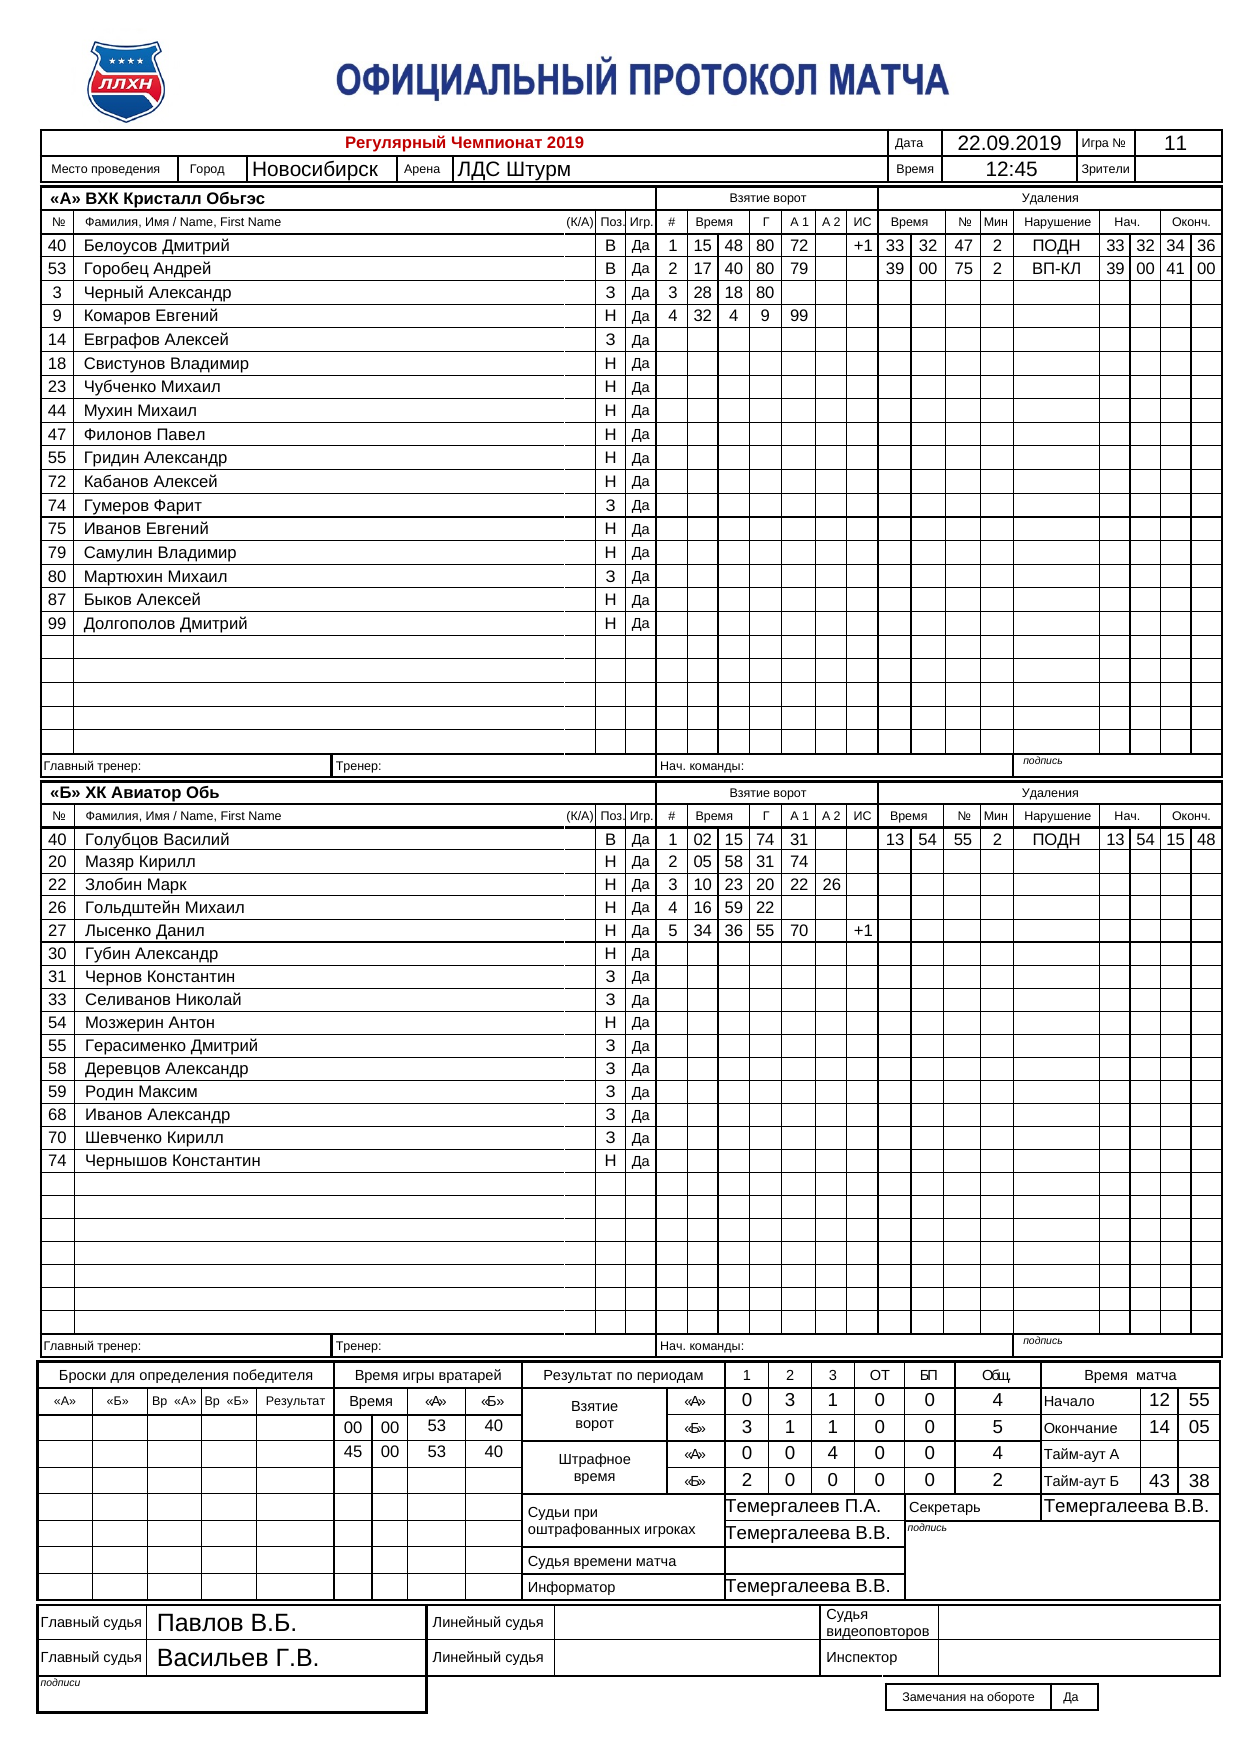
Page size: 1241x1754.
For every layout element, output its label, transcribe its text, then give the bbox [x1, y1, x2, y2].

table_cell [1131, 636, 1160, 658]
table_cell [1014, 1242, 1099, 1264]
table_cell [1161, 1127, 1190, 1149]
table_cell [939, 1606, 1219, 1639]
table_cell [719, 943, 749, 964]
table_cell [688, 399, 717, 422]
table_cell [202, 1468, 256, 1493]
table_cell [1131, 518, 1160, 540]
table_cell Тайм-аут А [1042, 1441, 1140, 1467]
table_cell [879, 518, 910, 540]
table_cell [1161, 943, 1190, 964]
table_cell [782, 989, 815, 1011]
table_cell 3 [657, 281, 687, 303]
table_cell [688, 707, 717, 729]
table_cell [1131, 1012, 1160, 1033]
table_cell 33 [879, 235, 910, 256]
table_cell [1014, 494, 1099, 516]
table_cell Судьи при оштрафованных игроках [523, 1495, 724, 1546]
table_cell [1131, 874, 1160, 895]
table_cell [657, 376, 687, 398]
table_cell [816, 1219, 846, 1241]
table_cell [879, 588, 910, 611]
table_cell [657, 1012, 687, 1033]
table_cell [1131, 896, 1160, 918]
table_cell [565, 518, 595, 540]
table_cell А 1 [782, 211, 815, 233]
table_cell [1131, 1104, 1160, 1126]
table_cell [816, 588, 846, 611]
table_cell 74 [42, 1150, 74, 1172]
table_cell Окончание [1042, 1415, 1140, 1440]
table_cell [879, 683, 910, 706]
table_cell Родин Максим [75, 1081, 564, 1103]
table_cell [981, 683, 1013, 706]
table_cell 1 [657, 235, 687, 256]
table_cell [1131, 1242, 1160, 1264]
table_cell [946, 281, 980, 303]
table_cell [1131, 730, 1160, 753]
table_cell А 1 [782, 805, 815, 826]
table_cell [1161, 423, 1190, 445]
table_cell [750, 1196, 781, 1218]
table_cell [816, 518, 846, 540]
table_cell [75, 1219, 564, 1241]
table_cell [1014, 989, 1099, 1011]
table_cell [1192, 399, 1221, 422]
table_cell [782, 1265, 815, 1287]
table_cell Да [626, 399, 655, 422]
table_cell 87 [42, 588, 73, 611]
table_cell [1100, 352, 1129, 374]
table_cell [1131, 612, 1160, 634]
table_cell [1161, 1173, 1190, 1195]
table_cell [879, 1311, 910, 1333]
table_cell [688, 1150, 717, 1172]
table_cell ВП-КЛ [1014, 257, 1099, 280]
table_cell [816, 1035, 846, 1057]
table_cell [981, 1311, 1013, 1333]
table_cell [75, 1173, 564, 1195]
table_cell [912, 1150, 943, 1172]
table_cell [816, 541, 846, 564]
table_cell [565, 850, 595, 872]
table_cell [39, 1441, 92, 1467]
table_cell [1100, 1288, 1129, 1310]
table_cell В [596, 235, 625, 256]
table_cell [1014, 683, 1099, 706]
table_cell [879, 1012, 910, 1033]
table_cell Да [626, 470, 655, 493]
table_cell 0 [855, 1415, 904, 1440]
table_cell [74, 659, 564, 682]
table_cell [750, 1081, 781, 1103]
table_cell [847, 494, 877, 516]
table_cell [688, 588, 717, 611]
table_cell [202, 1547, 256, 1573]
table_cell Н [596, 470, 625, 493]
table_cell [148, 1574, 201, 1599]
picture [5, 28, 1179, 129]
table_cell 47 [946, 235, 980, 256]
table_cell [596, 1242, 625, 1264]
table_cell 72 [42, 470, 73, 493]
table_header Дата [889, 131, 941, 155]
table_cell [946, 730, 980, 753]
table_cell 1 [812, 1389, 854, 1413]
table_cell [847, 1104, 877, 1126]
table_cell Долгополов Дмитрий [74, 612, 564, 634]
table_cell Да [626, 612, 655, 634]
table_cell [1192, 305, 1221, 327]
table_cell [1014, 1196, 1099, 1218]
table_cell 4 [719, 305, 749, 327]
table_cell [657, 1127, 687, 1149]
table_cell Н [596, 399, 625, 422]
table_cell 27 [42, 920, 74, 941]
table_cell [657, 612, 687, 634]
table_cell 53 [408, 1416, 465, 1440]
table_cell [1131, 494, 1160, 516]
table_header БП [905, 1363, 954, 1387]
table_cell Шевченко Кирилл [75, 1127, 564, 1149]
table_cell [816, 352, 846, 374]
table_cell [1161, 1242, 1190, 1264]
table_cell [981, 966, 1013, 987]
table_cell [816, 281, 846, 303]
table_cell [657, 1173, 687, 1195]
table_header 1 [726, 1363, 768, 1387]
table_cell [1100, 541, 1129, 564]
table_cell [847, 352, 877, 374]
table_cell [1100, 1058, 1129, 1079]
table_cell [750, 1058, 781, 1079]
table_cell Да [626, 1035, 655, 1057]
table_cell [148, 1521, 201, 1546]
table_cell [719, 612, 749, 634]
table_cell 1 [657, 829, 687, 849]
table_cell 28 [688, 281, 717, 303]
table_cell «Б » [466, 1389, 521, 1413]
table_cell [912, 518, 945, 540]
table_cell [1161, 989, 1190, 1011]
table_cell 70 [782, 920, 815, 941]
table_cell [847, 1012, 877, 1033]
table_cell [657, 1196, 687, 1218]
table_cell [565, 1035, 595, 1057]
table_cell [782, 943, 815, 964]
table_cell Н [596, 423, 625, 445]
table_cell [1100, 423, 1129, 445]
table_cell [1100, 1104, 1129, 1126]
table_cell [879, 1127, 910, 1149]
table_cell З [596, 328, 625, 351]
table_cell 1 [769, 1415, 811, 1440]
table_cell [912, 1196, 943, 1218]
table_cell Вр «Б» [202, 1389, 256, 1413]
table_cell [1192, 989, 1221, 1011]
table_cell 44 [42, 399, 73, 422]
table_cell [565, 636, 595, 658]
table_cell [688, 1265, 717, 1287]
table_cell [1014, 1081, 1099, 1103]
table_cell [555, 1606, 819, 1639]
table_cell 4 [956, 1389, 1040, 1413]
table_cell Н [596, 588, 625, 611]
table_cell 30 [42, 943, 74, 964]
table_cell [946, 612, 980, 634]
table_cell [1192, 1173, 1221, 1195]
table_cell [596, 1173, 625, 1195]
table_cell ЛДС Штурм [454, 157, 887, 181]
table_header Удаления [879, 783, 1221, 803]
table_cell [1131, 920, 1160, 941]
table_cell Н [596, 920, 625, 941]
table_cell [912, 659, 945, 682]
table_cell З [596, 966, 625, 987]
table_cell [719, 470, 749, 493]
table_cell [782, 707, 815, 729]
table_cell 40 [42, 235, 73, 256]
table_cell [75, 1242, 564, 1264]
table_cell [335, 1468, 371, 1493]
table_cell [657, 707, 687, 729]
table_cell Да [626, 305, 655, 327]
table_cell [719, 1311, 749, 1333]
table_cell 0 [905, 1415, 954, 1440]
table_cell [1131, 1081, 1160, 1103]
table_cell З [596, 494, 625, 516]
table_cell [816, 636, 846, 658]
table_cell Арена [398, 157, 452, 181]
table_cell [626, 730, 655, 753]
table_cell [782, 352, 815, 374]
table_cell [847, 612, 877, 634]
table_cell 4 [956, 1442, 1040, 1467]
table_cell [879, 1219, 910, 1241]
table_cell Н [596, 352, 625, 374]
table_cell [688, 518, 717, 540]
table_cell [1014, 470, 1099, 493]
table_cell [719, 730, 749, 753]
table_cell [847, 518, 877, 540]
table_cell Да [626, 874, 655, 895]
table_cell Мин [981, 211, 1013, 233]
table_cell [1131, 659, 1160, 682]
table_cell 31 [782, 829, 815, 849]
table_cell [719, 376, 749, 398]
table_cell [657, 966, 687, 987]
table_cell Секретарь [906, 1495, 1040, 1520]
table_cell [565, 1288, 595, 1310]
table_cell 43 [1141, 1468, 1177, 1493]
table_cell [565, 399, 595, 422]
table_cell 26 [42, 896, 74, 918]
table_cell Гумеров Фарит [74, 494, 564, 516]
table_cell Да [626, 920, 655, 941]
table_cell [1192, 1242, 1221, 1264]
table_cell [93, 1494, 147, 1520]
table_cell [1100, 1219, 1129, 1241]
table_cell Гольдштейн Михаил [75, 896, 564, 918]
table_cell [946, 446, 980, 469]
table_cell [1161, 376, 1190, 398]
table_cell [1100, 588, 1129, 611]
table_cell 70 [42, 1127, 74, 1149]
table_cell [565, 683, 595, 706]
table_cell [1099, 1682, 1220, 1711]
table_cell В [596, 257, 625, 280]
table_cell 74 [782, 850, 815, 872]
table_cell Да [626, 352, 655, 374]
table_cell [816, 1058, 846, 1079]
table_cell 53 [408, 1441, 465, 1467]
table_cell [596, 1311, 625, 1333]
table_cell 36 [1192, 235, 1221, 256]
table_cell [879, 1104, 910, 1126]
table_cell Результат [257, 1389, 333, 1413]
table_cell 5 [657, 920, 687, 941]
table_cell Гридин Александр [74, 446, 564, 469]
table_cell [1014, 423, 1099, 445]
table_cell [257, 1441, 333, 1467]
table_cell [657, 683, 687, 706]
table_cell [202, 1441, 256, 1467]
table_cell [565, 541, 595, 564]
table_cell 36 [719, 920, 749, 941]
table_cell З [596, 1058, 625, 1079]
table_cell [1014, 1150, 1099, 1172]
table_cell [847, 683, 877, 706]
table_cell [879, 1058, 910, 1079]
table_cell [750, 518, 781, 540]
table_cell Время [688, 211, 749, 233]
table_cell «Б» [93, 1389, 147, 1413]
table_cell [148, 1494, 201, 1520]
table_cell Н [596, 850, 625, 872]
table_cell [847, 305, 877, 327]
table_cell Да [626, 565, 655, 587]
table_cell [1014, 874, 1099, 895]
table_cell [42, 1196, 74, 1218]
table_cell [74, 636, 564, 658]
table_cell [657, 989, 687, 1011]
table_cell [93, 1416, 147, 1440]
table_cell [847, 1265, 877, 1287]
table_cell [816, 1012, 846, 1033]
table_cell [1161, 281, 1190, 303]
table_cell 0 [812, 1468, 854, 1493]
table_cell [1161, 1150, 1190, 1172]
table_cell [981, 281, 1013, 303]
table_cell [555, 1640, 819, 1675]
table_cell [1014, 1127, 1099, 1149]
table_cell [1014, 896, 1099, 918]
table_cell [946, 588, 980, 611]
table_cell 23 [42, 376, 73, 398]
table_cell Темергалеева В.В. [726, 1575, 904, 1599]
table_cell [1014, 281, 1099, 303]
table_cell [719, 518, 749, 540]
table_cell [335, 1547, 371, 1573]
table_cell [1014, 305, 1099, 327]
table_cell [657, 1311, 687, 1333]
table_cell [565, 1104, 595, 1126]
table_cell [1192, 352, 1221, 374]
table_cell [565, 989, 595, 1011]
table_cell [1161, 352, 1190, 374]
table_cell [816, 1127, 846, 1149]
table_cell [565, 1219, 595, 1241]
table_cell Н [596, 896, 625, 918]
table_cell З [596, 1104, 625, 1126]
table_cell «А» [668, 1442, 724, 1467]
table_cell [1131, 446, 1160, 469]
table_cell 99 [42, 612, 73, 634]
table_cell 26 [816, 874, 846, 895]
table_cell [981, 874, 1013, 895]
table_cell [1100, 612, 1129, 634]
table_cell 3 [42, 281, 73, 303]
table_cell [1100, 1127, 1129, 1149]
table_cell 0 [726, 1442, 768, 1467]
table_cell [657, 352, 687, 374]
table_cell [1131, 1058, 1160, 1079]
table_cell Тайм-аут Б [1042, 1468, 1140, 1493]
table_cell [816, 1196, 846, 1218]
table_cell Нарушение [1014, 805, 1099, 826]
table_cell [42, 683, 73, 706]
table_cell [912, 1081, 943, 1103]
table_cell [816, 1081, 846, 1103]
table_cell [657, 494, 687, 516]
table_cell [657, 659, 687, 682]
table_cell [750, 1265, 781, 1287]
table_cell [782, 281, 815, 303]
table_cell [879, 943, 910, 964]
table_cell [1014, 966, 1099, 987]
table_cell [719, 399, 749, 422]
table_cell [981, 328, 1013, 351]
table_cell [1014, 399, 1099, 422]
table_cell [750, 1127, 781, 1149]
table_cell [1100, 305, 1129, 327]
table_cell [981, 518, 1013, 540]
table_cell [879, 541, 910, 564]
table_cell [1100, 399, 1129, 422]
table_header Броски для определения победителя [39, 1363, 333, 1387]
table_cell 54 [42, 1012, 74, 1033]
table_cell [1161, 966, 1190, 987]
table_cell [596, 636, 625, 658]
table_cell [750, 1035, 781, 1057]
table_cell [847, 966, 877, 987]
table_cell Тренер: [333, 755, 655, 776]
table_cell [626, 707, 655, 729]
table_cell [750, 494, 781, 516]
table_cell [912, 1219, 943, 1241]
table_cell 9 [42, 305, 73, 327]
table_cell Павлов В.Б. [147, 1606, 425, 1639]
table_cell Филонов Павел [74, 423, 564, 445]
table_cell [816, 707, 846, 729]
table_cell Взятие ворот [523, 1389, 666, 1440]
table_cell 2 [657, 257, 687, 280]
table_cell 05 [688, 850, 717, 872]
table_header «Б» ХК Авиатор Обь [42, 783, 655, 803]
table_cell Фамилия, Имя / Name, First Name [75, 805, 565, 826]
table_cell Да [626, 943, 655, 964]
table_cell Да [626, 494, 655, 516]
table_cell [657, 1288, 687, 1310]
table_cell [750, 470, 781, 493]
table_cell [1100, 1012, 1129, 1033]
table_cell 79 [42, 541, 73, 564]
table_cell Мин [981, 805, 1013, 826]
table_cell [93, 1441, 147, 1467]
table_cell [782, 565, 815, 587]
table_cell [847, 1311, 877, 1333]
table_cell [1014, 612, 1099, 634]
table_cell [981, 1058, 1013, 1079]
table_cell [688, 423, 717, 445]
table_cell [912, 943, 943, 964]
table_header Игра № [1078, 131, 1134, 155]
table_cell [782, 1058, 815, 1079]
table_cell [1161, 588, 1190, 611]
table_cell [565, 896, 595, 918]
table_cell [1014, 541, 1099, 564]
table_cell [847, 1196, 877, 1218]
table_cell [688, 1219, 717, 1241]
table_cell [1014, 1219, 1099, 1241]
table_cell [257, 1416, 333, 1440]
table_cell [1192, 1104, 1221, 1126]
table_cell [750, 352, 781, 374]
table_cell [750, 588, 781, 611]
table_cell [202, 1494, 256, 1520]
table_cell 59 [42, 1081, 74, 1103]
table_cell [782, 896, 815, 918]
table_cell «А» [39, 1389, 92, 1413]
table_cell [847, 874, 877, 895]
table_cell [816, 730, 846, 753]
table_cell [946, 683, 980, 706]
table_cell [1100, 1081, 1129, 1103]
table_cell Н [596, 446, 625, 469]
table_cell [1192, 446, 1221, 469]
table_cell [565, 1311, 595, 1333]
table_cell [782, 470, 815, 493]
table_cell [879, 612, 910, 634]
table_cell [657, 1265, 687, 1287]
table_cell [782, 1311, 815, 1333]
table_cell 75 [946, 257, 980, 280]
table_cell [1192, 1265, 1221, 1287]
table_cell [981, 1150, 1013, 1172]
table_cell [912, 1104, 943, 1126]
table_cell [596, 1219, 625, 1241]
table_cell [847, 588, 877, 611]
table_cell «Б» [668, 1468, 724, 1493]
table_cell [1131, 1311, 1160, 1333]
table_cell [816, 966, 846, 987]
table_cell [565, 1265, 595, 1287]
table_cell (К/А) [565, 805, 595, 826]
table_header 11 [1136, 131, 1221, 155]
table_cell [782, 1196, 815, 1218]
table_cell [782, 328, 815, 351]
table_cell подпись [1014, 755, 1221, 776]
table_cell 80 [42, 565, 73, 587]
table_cell 3 [657, 874, 687, 895]
table_cell [42, 1219, 74, 1241]
table_cell [565, 1150, 595, 1172]
table_cell [688, 1288, 717, 1310]
table_cell [816, 920, 846, 941]
table_cell А 2 [816, 211, 846, 233]
table_cell 40 [719, 257, 749, 280]
table_cell [657, 1242, 687, 1264]
table_cell [565, 659, 595, 682]
table_cell [1014, 850, 1099, 872]
table_cell [565, 874, 595, 895]
table_cell [1100, 1196, 1129, 1218]
table_cell [1161, 683, 1190, 706]
table_cell Линейный судья [428, 1640, 554, 1675]
table_cell [912, 874, 943, 895]
table_cell [148, 1416, 201, 1440]
table_cell Да [626, 235, 655, 256]
table_cell [879, 966, 910, 987]
table_cell [657, 1081, 687, 1103]
table_cell [750, 541, 781, 564]
table_cell 1 [812, 1415, 854, 1440]
table_cell [688, 1311, 717, 1333]
table_header Замечания на обороте [887, 1685, 1050, 1709]
table_cell [596, 730, 625, 753]
table_cell Н [596, 1012, 625, 1033]
table_cell [782, 612, 815, 634]
table_cell Комаров Евгений [74, 305, 564, 327]
table_cell 9 [750, 305, 781, 327]
table_cell [42, 1242, 74, 1264]
table_cell [1100, 376, 1129, 398]
table_cell [1100, 1173, 1129, 1195]
table_cell Нач. [1100, 211, 1160, 233]
table_cell [946, 636, 980, 658]
table_cell 22 [750, 896, 781, 918]
table_cell [750, 1219, 781, 1241]
table_cell [782, 1150, 815, 1172]
table_cell [565, 1127, 595, 1149]
table_cell Н [596, 874, 625, 895]
table_cell 2 [981, 257, 1013, 280]
table_cell [1161, 1081, 1190, 1103]
table_cell [847, 943, 877, 964]
table_cell Поз. [596, 211, 625, 233]
table_cell [42, 1173, 74, 1195]
table_cell [847, 636, 877, 658]
table_cell [879, 896, 910, 918]
table_cell [946, 659, 980, 682]
table_header 2 [769, 1363, 811, 1387]
table_cell [750, 612, 781, 634]
table_cell [981, 399, 1013, 422]
table_cell [912, 989, 943, 1011]
table_cell Да [626, 1081, 655, 1103]
table_cell [626, 1219, 655, 1241]
table_cell [1192, 683, 1221, 706]
table_cell [1100, 328, 1129, 351]
table_cell Н [596, 612, 625, 634]
table_cell [688, 541, 717, 564]
table_cell [782, 1035, 815, 1057]
table_cell Игр. [626, 211, 655, 233]
table_cell [816, 423, 846, 445]
table_cell [1100, 683, 1129, 706]
table_cell [688, 1196, 717, 1218]
table_cell 40 [42, 829, 74, 849]
table_header Регулярный Чемпионат 2019 [42, 131, 887, 155]
table_cell [719, 1265, 749, 1287]
table_cell [1014, 588, 1099, 611]
table_cell [408, 1574, 465, 1599]
table_cell [879, 1173, 910, 1195]
table_cell [1161, 896, 1190, 918]
table_cell [981, 989, 1013, 1011]
table_cell 23 [719, 874, 749, 895]
table_cell [944, 1196, 980, 1218]
table_cell [1161, 1104, 1190, 1126]
table_cell Мартюхин Михаил [74, 565, 564, 587]
table_cell Нач. команды: [657, 1335, 1012, 1356]
table_cell [1100, 707, 1129, 729]
table_cell [981, 1173, 1013, 1195]
table_cell Фамилия, Имя / Name, First Name [74, 211, 565, 233]
table_cell [1161, 446, 1190, 469]
table_cell [1100, 281, 1129, 303]
table_cell [1161, 874, 1190, 895]
table_cell 48 [719, 235, 749, 256]
table_cell Да [626, 1012, 655, 1033]
table_cell [565, 1173, 595, 1195]
table_cell [816, 683, 846, 706]
table_cell Да [626, 423, 655, 445]
table_cell [719, 1012, 749, 1033]
table_cell [946, 565, 980, 587]
table_cell [1192, 1081, 1221, 1103]
table_cell «А» [408, 1389, 465, 1413]
table_cell [847, 896, 877, 918]
table_cell [257, 1521, 333, 1546]
table_cell [93, 1547, 147, 1573]
table_cell [202, 1416, 256, 1440]
table_cell [912, 850, 943, 872]
table_cell [719, 1196, 749, 1218]
table_cell Инспектор [821, 1640, 938, 1675]
table_cell Кабанов Алексей [74, 470, 564, 493]
table_cell [981, 850, 1013, 872]
table_cell 80 [750, 235, 781, 256]
table_cell Время [879, 805, 943, 826]
table_cell 4 [657, 305, 687, 327]
table_cell [879, 730, 910, 753]
table_cell Иванов Евгений [74, 518, 564, 540]
table_cell [816, 470, 846, 493]
table_cell 41 [1161, 257, 1190, 280]
table_cell (К/А) [565, 211, 595, 233]
table_cell 12:45 [943, 157, 1076, 181]
table_cell [750, 943, 781, 964]
table_cell [750, 707, 781, 729]
table_cell Новосибирск [248, 157, 396, 181]
table_cell [782, 588, 815, 611]
table_cell [981, 1219, 1013, 1241]
table_cell [1131, 1265, 1160, 1287]
table_cell [981, 920, 1013, 941]
table_cell [1100, 989, 1129, 1011]
table_cell 58 [42, 1058, 74, 1079]
table_cell [565, 494, 595, 516]
table_cell 53 [42, 257, 73, 280]
table_cell [981, 1081, 1013, 1103]
table_cell [626, 1196, 655, 1218]
table_cell [1131, 399, 1160, 422]
table_cell Время [879, 211, 945, 233]
table_cell [335, 1574, 371, 1599]
table_cell [39, 1521, 92, 1546]
table_cell Губин Александр [75, 943, 564, 964]
table_cell [912, 966, 943, 987]
table_cell [1192, 850, 1221, 872]
table_header Взятие ворот [657, 783, 877, 803]
table_cell [847, 470, 877, 493]
table_cell [719, 659, 749, 682]
table_cell [816, 829, 846, 849]
table_cell [657, 1035, 687, 1057]
table_cell [750, 730, 781, 753]
table_cell 72 [782, 235, 815, 256]
table_cell [1131, 423, 1160, 445]
table_cell [750, 328, 781, 351]
table_cell [944, 1081, 980, 1103]
table_cell [847, 565, 877, 587]
table_cell [1100, 1265, 1129, 1287]
table_cell 2 [657, 850, 687, 872]
table_cell [565, 257, 595, 280]
table_cell [1192, 636, 1221, 658]
table_cell [1192, 943, 1221, 964]
table_cell № [944, 805, 980, 826]
table_cell [816, 305, 846, 327]
table_cell Город [179, 157, 246, 181]
table_cell [847, 1288, 877, 1310]
table_cell [1100, 874, 1129, 895]
table_cell [912, 1173, 943, 1195]
table_cell [688, 966, 717, 987]
table_cell [565, 966, 595, 987]
table_cell № [946, 211, 980, 233]
table_cell [1161, 1012, 1190, 1033]
table_cell [879, 281, 910, 303]
table_cell Темергалеева В.В. [1042, 1495, 1219, 1520]
table_cell 38 [1179, 1468, 1219, 1493]
table_cell [981, 588, 1013, 611]
table_cell [257, 1494, 333, 1520]
table_cell Да [626, 518, 655, 540]
table_cell [750, 636, 781, 658]
table_cell 40 [466, 1441, 521, 1467]
table_cell 00 [1131, 257, 1160, 280]
table_cell [1192, 565, 1221, 587]
table_cell [1161, 850, 1190, 872]
table_cell ИС [847, 211, 877, 233]
table_cell З [596, 1127, 625, 1149]
table_cell Оконч. [1161, 211, 1221, 233]
table_header Удаления [879, 188, 1221, 209]
table_cell [1014, 376, 1099, 398]
table_cell [719, 1219, 749, 1241]
table_cell [750, 1242, 781, 1264]
table_cell [944, 1265, 980, 1287]
table_cell «Б» [668, 1415, 724, 1440]
table_cell Главный судья [39, 1640, 146, 1675]
table_cell [1014, 565, 1099, 587]
table_cell [946, 305, 980, 327]
table_cell [912, 281, 945, 303]
table_cell [719, 1288, 749, 1310]
table_cell Селиванов Николай [75, 989, 564, 1011]
table_cell [1192, 588, 1221, 611]
table_cell [981, 1265, 1013, 1287]
table_cell Судья времени матча [523, 1548, 724, 1573]
table_cell [1192, 1311, 1221, 1333]
table_cell [944, 989, 980, 1011]
table_cell [335, 1521, 371, 1546]
table_cell [1131, 470, 1160, 493]
table_cell Судья видеоповторов [821, 1606, 938, 1639]
table_cell [719, 1058, 749, 1079]
table_cell [912, 1242, 943, 1264]
table_cell [847, 1219, 877, 1241]
table_cell [946, 470, 980, 493]
table_cell [565, 1058, 595, 1079]
table_cell 02 [688, 829, 717, 849]
table_cell 34 [688, 920, 717, 941]
table_cell [1014, 1104, 1099, 1126]
table_cell [688, 1012, 717, 1033]
table_cell [373, 1468, 407, 1493]
table_cell З [596, 989, 625, 1011]
table_cell Да [626, 1058, 655, 1079]
table_cell 3 [726, 1415, 768, 1440]
table_cell 13 [879, 829, 910, 849]
table_cell Чернышов Константин [75, 1150, 564, 1172]
table_cell [75, 1265, 564, 1287]
table_cell [946, 328, 980, 351]
table_cell 39 [1100, 257, 1129, 280]
table_cell Да [626, 989, 655, 1011]
table_cell [912, 470, 945, 493]
table_cell [1100, 565, 1129, 587]
table_cell [42, 659, 73, 682]
table_cell [688, 328, 717, 351]
table_cell [1014, 1265, 1099, 1287]
table_cell [688, 1058, 717, 1079]
table_cell [912, 683, 945, 706]
table_cell 0 [855, 1442, 904, 1467]
table_cell [719, 1150, 749, 1172]
table_cell [750, 1311, 781, 1333]
table_cell [688, 989, 717, 1011]
table_cell 47 [42, 423, 73, 445]
table_cell 00 [1192, 257, 1221, 280]
table_cell [565, 1012, 595, 1033]
table_cell Н [596, 1150, 625, 1172]
table_cell подпись [906, 1522, 1219, 1599]
table_cell [750, 1012, 781, 1033]
table_cell [816, 257, 846, 280]
table_cell Свистунов Владимир [74, 352, 564, 374]
table_cell [816, 896, 846, 918]
table_cell [657, 1219, 687, 1241]
table_cell [1014, 352, 1099, 374]
table_cell [879, 920, 910, 941]
table_cell [1161, 399, 1190, 422]
table_cell [981, 707, 1013, 729]
table_cell [782, 966, 815, 987]
table_cell Евграфов Алексей [74, 328, 564, 351]
table_cell [1192, 730, 1221, 753]
table_cell [1014, 943, 1099, 964]
table_cell [847, 399, 877, 422]
table_cell [879, 1242, 910, 1264]
table_cell [1131, 1219, 1160, 1241]
table_cell [944, 874, 980, 895]
table_cell [879, 399, 910, 422]
table_cell [1161, 1219, 1190, 1241]
table_header Время матча [1042, 1363, 1219, 1387]
table_cell [202, 1574, 256, 1599]
table_cell [946, 352, 980, 374]
table_cell 15 [1161, 829, 1190, 849]
table_cell [1131, 850, 1160, 872]
table_cell [879, 328, 910, 351]
table_cell ИС [847, 805, 877, 826]
table_cell [1131, 328, 1160, 351]
table_cell 10 [688, 874, 717, 895]
table_cell +1 [847, 920, 877, 941]
table_header Да [1052, 1685, 1097, 1709]
table_cell [1192, 376, 1221, 398]
table_cell Главный тренер: [42, 1335, 330, 1356]
table_cell [944, 1219, 980, 1241]
table_cell [912, 352, 945, 374]
table_cell [1131, 1196, 1160, 1218]
table_cell 0 [905, 1442, 954, 1467]
table_cell [944, 1242, 980, 1264]
table_cell [1100, 494, 1129, 516]
table_cell [565, 423, 595, 445]
table_cell [981, 1012, 1013, 1033]
table_cell [912, 399, 945, 422]
table_cell [466, 1574, 521, 1599]
table_cell [946, 423, 980, 445]
table_cell [912, 896, 943, 918]
table_cell Деревцов Александр [75, 1058, 564, 1079]
table_cell 15 [719, 829, 749, 849]
table_cell [565, 446, 595, 469]
table_cell 00 [335, 1416, 371, 1440]
table_cell Темергалеев П.А. [726, 1495, 904, 1520]
table_cell [657, 565, 687, 587]
table_cell [879, 636, 910, 658]
table_cell [466, 1547, 521, 1573]
table_cell [816, 850, 846, 872]
table_cell [1161, 920, 1190, 941]
table_cell [1192, 1012, 1221, 1033]
table_cell [596, 1265, 625, 1287]
table_cell Да [626, 1150, 655, 1172]
table_cell 39 [879, 257, 910, 280]
table_cell [912, 1127, 943, 1149]
table_cell [688, 1035, 717, 1057]
table_cell 79 [782, 257, 815, 280]
table_cell [816, 1265, 846, 1287]
table_cell [879, 565, 910, 587]
table_cell 33 [1100, 235, 1129, 256]
table_cell 68 [42, 1104, 74, 1126]
table_cell [912, 376, 945, 398]
table_cell [847, 1081, 877, 1103]
table_cell [1131, 1035, 1160, 1057]
table_cell [1014, 1173, 1099, 1195]
table_cell 2 [981, 829, 1013, 849]
table_header «А» ВХК Кристалл Обьгэс [42, 188, 655, 209]
table_cell [688, 376, 717, 398]
table_cell [912, 636, 945, 658]
table_cell [1100, 896, 1129, 918]
table_cell [1014, 1058, 1099, 1079]
table_cell [847, 730, 877, 753]
table_cell Да [626, 850, 655, 872]
table_cell [408, 1547, 465, 1573]
table_cell [1100, 636, 1129, 658]
table_cell [879, 707, 910, 729]
table_cell [816, 376, 846, 398]
table_cell [1192, 874, 1221, 895]
table_cell 00 [373, 1416, 407, 1440]
table_cell 75 [42, 518, 73, 540]
table_cell [912, 1035, 943, 1057]
table_cell [565, 829, 595, 849]
table_cell [565, 1196, 595, 1218]
table_cell [1192, 541, 1221, 564]
table_cell [1136, 157, 1221, 181]
table_cell [1179, 1441, 1219, 1467]
table_cell Голубцов Василий [75, 829, 564, 849]
table_cell [879, 659, 910, 682]
table_cell [74, 707, 564, 729]
table_cell Вр «А» [148, 1389, 201, 1413]
table_cell З [596, 281, 625, 303]
table_cell 59 [719, 896, 749, 918]
table_cell [750, 423, 781, 445]
table_cell [1014, 518, 1099, 540]
table_cell [1100, 1311, 1129, 1333]
table_cell [42, 636, 73, 658]
table_cell [1192, 1196, 1221, 1218]
table_cell [981, 896, 1013, 918]
table_cell [719, 1242, 749, 1264]
table_cell [816, 235, 846, 256]
table_cell [1131, 1173, 1160, 1195]
table_cell 14 [1141, 1415, 1177, 1440]
table_cell [1014, 328, 1099, 351]
table_cell [750, 446, 781, 469]
table_cell [782, 636, 815, 658]
table_cell [93, 1521, 147, 1546]
table_cell 80 [750, 257, 781, 280]
table_cell [782, 446, 815, 469]
table_cell [847, 850, 877, 872]
table_cell [719, 1035, 749, 1057]
table_cell [782, 1012, 815, 1033]
table_cell Да [626, 541, 655, 564]
table_cell [912, 565, 945, 587]
table_cell Главный тренер: [42, 755, 330, 776]
table_cell [1161, 707, 1190, 729]
table_cell [39, 1494, 92, 1520]
table_cell [782, 1219, 815, 1241]
table_cell [816, 565, 846, 587]
table_cell [912, 494, 945, 516]
table_cell 17 [688, 257, 717, 280]
table_cell [912, 707, 945, 729]
table_cell [688, 1173, 717, 1195]
table_cell [42, 707, 73, 729]
table_cell [466, 1521, 521, 1546]
table_cell [1131, 588, 1160, 611]
table_cell 22 [782, 874, 815, 895]
table_cell [1100, 1242, 1129, 1264]
table_cell [981, 1196, 1013, 1218]
table_cell [946, 541, 980, 564]
table_cell [1161, 518, 1190, 540]
table_cell [1161, 494, 1190, 516]
table_cell [847, 541, 877, 564]
table_cell [946, 518, 980, 540]
table_cell [565, 730, 595, 753]
table_cell Да [626, 1104, 655, 1126]
table_cell [1131, 1288, 1160, 1310]
table_cell 40 [466, 1416, 521, 1440]
table_cell [1192, 328, 1221, 351]
table_cell [750, 1150, 781, 1172]
table_cell 31 [42, 966, 74, 987]
table_cell [373, 1547, 407, 1573]
table_cell Штрафное время [523, 1442, 666, 1493]
table_cell [626, 1265, 655, 1287]
table_cell [912, 588, 945, 611]
table_cell 2 [726, 1468, 768, 1493]
table_cell 0 [769, 1468, 811, 1493]
table_header Результат по периодам [523, 1363, 724, 1387]
table_cell [847, 281, 877, 303]
table_cell [1192, 612, 1221, 634]
table_cell [719, 565, 749, 587]
table_cell [816, 328, 846, 351]
table_cell [688, 565, 717, 587]
table_cell [688, 352, 717, 374]
table_cell [1131, 989, 1160, 1011]
table_cell [1131, 541, 1160, 564]
table_cell [1192, 494, 1221, 516]
table_cell [657, 730, 687, 753]
table_cell [879, 1150, 910, 1172]
table_cell [1161, 1196, 1190, 1218]
table_cell [816, 659, 846, 682]
table_cell [782, 1173, 815, 1195]
table_cell [1161, 1035, 1190, 1057]
table_cell Черный Александр [74, 281, 564, 303]
table_cell [688, 446, 717, 469]
table_cell [816, 943, 846, 964]
table_cell [912, 730, 945, 753]
table_cell [1014, 636, 1099, 658]
table_cell [626, 636, 655, 658]
table_cell [1131, 966, 1160, 987]
table_cell [565, 235, 595, 256]
table_cell [847, 423, 877, 445]
table_cell [565, 565, 595, 587]
table_cell 74 [42, 494, 73, 516]
table_cell [257, 1547, 333, 1573]
table_cell [719, 1127, 749, 1149]
table_cell [1100, 850, 1129, 872]
table_cell [42, 1311, 74, 1333]
table_cell Время [688, 805, 749, 826]
table_cell [596, 1196, 625, 1218]
table_cell [1014, 730, 1099, 753]
table_cell [1014, 659, 1099, 682]
table_cell [981, 612, 1013, 634]
table_cell 14 [42, 328, 73, 351]
table_cell [782, 730, 815, 753]
table_cell [847, 376, 877, 398]
table_cell [1131, 305, 1160, 327]
table_cell «А» [668, 1389, 724, 1413]
table_cell [657, 518, 687, 540]
table_cell [688, 636, 717, 658]
table_cell 18 [719, 281, 749, 303]
table_cell 45 [335, 1441, 371, 1467]
table_cell Начало [1042, 1389, 1140, 1413]
table_cell [1161, 1311, 1190, 1333]
table_cell Да [626, 896, 655, 918]
table_cell [879, 446, 910, 469]
table_cell Мазяр Кирилл [75, 850, 564, 872]
table_cell [1131, 683, 1160, 706]
table_cell 31 [750, 850, 781, 872]
table_cell [75, 1288, 564, 1310]
table_cell ПОДН [1014, 829, 1099, 849]
table_cell [1014, 1035, 1099, 1057]
table_cell № [42, 211, 73, 233]
table_cell [847, 707, 877, 729]
table_cell [373, 1494, 407, 1520]
table_cell [816, 612, 846, 634]
table_cell [719, 1104, 749, 1126]
table_cell 80 [750, 281, 781, 303]
table_cell [981, 730, 1013, 753]
table_cell [946, 399, 980, 422]
table_cell [847, 328, 877, 351]
table_cell Главный судья [39, 1606, 146, 1639]
table_cell [1141, 1441, 1177, 1467]
table_cell [657, 541, 687, 564]
table_cell [1100, 659, 1129, 682]
table_cell [782, 494, 815, 516]
table_cell 16 [688, 896, 717, 918]
table_cell [912, 446, 945, 469]
table_cell 4 [812, 1442, 854, 1467]
table_cell [981, 1242, 1013, 1264]
table_cell 32 [688, 305, 717, 327]
table_cell [565, 920, 595, 941]
table_cell [1161, 1265, 1190, 1287]
table_cell 3 [769, 1389, 811, 1413]
table_cell [944, 1150, 980, 1172]
table_cell [657, 588, 687, 611]
table_cell [1100, 446, 1129, 469]
table_cell [657, 328, 687, 351]
table_cell [688, 1127, 717, 1149]
table_cell [719, 989, 749, 1011]
table_cell [626, 1173, 655, 1195]
table_cell [946, 376, 980, 398]
table_cell [688, 659, 717, 682]
table_cell [719, 423, 749, 445]
table_cell [879, 1265, 910, 1287]
table_cell Нарушение [1014, 211, 1099, 233]
table_cell [657, 1150, 687, 1172]
table_cell [565, 612, 595, 634]
table_cell [944, 1311, 980, 1333]
table_cell [1131, 565, 1160, 587]
table_cell [944, 1127, 980, 1149]
table_cell [847, 989, 877, 1011]
table_cell Информатор [523, 1575, 724, 1599]
table_cell Время [335, 1389, 407, 1413]
table_cell [1014, 707, 1099, 729]
table_cell Игр. [626, 805, 655, 826]
table_cell [373, 1521, 407, 1546]
table_cell 54 [1131, 829, 1160, 849]
table_cell [74, 683, 564, 706]
table_cell [719, 966, 749, 987]
table_cell [719, 494, 749, 516]
table_cell [93, 1468, 147, 1493]
table_cell Время [889, 157, 941, 181]
table_cell [944, 1173, 980, 1195]
table_cell [981, 541, 1013, 564]
table_cell [847, 1127, 877, 1149]
table_cell [1131, 1150, 1160, 1172]
table_cell Белоусов Дмитрий [74, 235, 564, 256]
table_cell [688, 1242, 717, 1264]
table_cell Самулин Владимир [74, 541, 564, 564]
table_cell [148, 1547, 201, 1573]
table_header ОТ [855, 1363, 904, 1387]
table_cell [816, 1242, 846, 1264]
table_cell [1014, 446, 1099, 469]
table_cell [657, 446, 687, 469]
table_cell [1014, 920, 1099, 941]
table_cell [944, 1288, 980, 1310]
table_cell Лысенко Данил [75, 920, 564, 941]
table_cell [944, 1012, 980, 1033]
table_cell [1161, 1058, 1190, 1079]
table_cell [626, 659, 655, 682]
table_cell [750, 989, 781, 1011]
table_cell [847, 257, 877, 280]
table_cell [816, 1288, 846, 1310]
table_cell [466, 1468, 521, 1493]
table_cell [1192, 966, 1221, 987]
table_cell [657, 1104, 687, 1126]
table_cell 4 [657, 896, 687, 918]
table_cell 54 [912, 829, 943, 849]
table_cell [408, 1468, 465, 1493]
table_cell [1100, 943, 1129, 964]
table_cell 74 [750, 829, 781, 849]
table_cell [879, 850, 910, 872]
table_cell [1161, 541, 1190, 564]
table_cell Иванов Александр [75, 1104, 564, 1126]
table_cell [1161, 565, 1190, 587]
table_cell Г [750, 211, 781, 233]
table_cell [816, 1104, 846, 1126]
table_cell [750, 565, 781, 587]
table_cell [596, 707, 625, 729]
table_cell [981, 446, 1013, 469]
table_cell [257, 1574, 333, 1599]
table_cell [428, 1677, 882, 1711]
table_cell [1192, 1127, 1221, 1149]
table_cell [565, 1081, 595, 1103]
table_cell [626, 1242, 655, 1264]
table_cell [688, 612, 717, 634]
table_cell Нач. [1100, 805, 1160, 826]
table_cell 5 [956, 1415, 1040, 1440]
table_cell [688, 470, 717, 493]
table_cell [688, 1104, 717, 1126]
table_cell [750, 399, 781, 422]
table_cell А 2 [816, 805, 846, 826]
table_cell [912, 541, 945, 564]
table_cell [1161, 470, 1190, 493]
table_cell [782, 659, 815, 682]
table_cell [1014, 1012, 1099, 1033]
table_cell [1161, 1288, 1190, 1310]
table_cell [657, 1058, 687, 1079]
table_cell [565, 588, 595, 611]
table_cell [782, 423, 815, 445]
table_cell Н [596, 305, 625, 327]
table_cell 2 [956, 1468, 1040, 1493]
table_cell Да [626, 376, 655, 398]
table_cell [1131, 352, 1160, 374]
table_cell [750, 376, 781, 398]
table_cell Н [596, 541, 625, 564]
table_cell [981, 565, 1013, 587]
table_cell [657, 943, 687, 964]
table_cell [657, 399, 687, 422]
table_cell Поз. [596, 805, 625, 826]
table_cell 00 [912, 257, 945, 280]
table_cell [1192, 896, 1221, 918]
table_cell [879, 470, 910, 493]
table_cell [879, 1081, 910, 1103]
table_cell [847, 659, 877, 682]
table_header 3 [812, 1363, 854, 1387]
table_cell Да [626, 446, 655, 469]
table_cell [408, 1494, 465, 1520]
table_cell [596, 683, 625, 706]
table_cell [148, 1468, 201, 1493]
table_cell [944, 966, 980, 987]
table_cell В [596, 829, 625, 849]
table_cell [750, 1173, 781, 1195]
table_cell [1192, 470, 1221, 493]
table_cell [782, 541, 815, 564]
table_cell [879, 874, 910, 895]
table_cell 20 [750, 874, 781, 895]
table_cell [1192, 1288, 1221, 1310]
table_cell [42, 1265, 74, 1287]
table_cell подписи [39, 1677, 425, 1711]
table_cell [782, 399, 815, 422]
table_cell [946, 494, 980, 516]
table_cell 05 [1179, 1415, 1219, 1440]
table_cell [75, 1311, 564, 1333]
table_cell [981, 376, 1013, 398]
table_cell Васильев Г.В. [147, 1640, 425, 1675]
table_cell [981, 636, 1013, 658]
table_cell 33 [42, 989, 74, 1011]
table_cell [565, 1242, 595, 1264]
table_header 22.09.2019 [943, 131, 1076, 155]
table_cell [1161, 328, 1190, 351]
table_cell [565, 281, 595, 303]
table_cell Да [626, 257, 655, 280]
table_cell подпись [1014, 1335, 1221, 1356]
table_cell Н [596, 376, 625, 398]
table_cell [879, 494, 910, 516]
table_cell [816, 399, 846, 422]
table_cell [981, 943, 1013, 964]
table_cell [1192, 518, 1221, 540]
table_cell [626, 1311, 655, 1333]
table_cell [39, 1547, 92, 1573]
table_cell [1192, 707, 1221, 729]
table_cell [719, 683, 749, 706]
table_cell Зрители [1078, 157, 1134, 181]
table_cell [750, 659, 781, 682]
table_cell Мухин Михаил [74, 399, 564, 422]
table_cell [1161, 659, 1190, 682]
table_cell 32 [1131, 235, 1160, 256]
table_cell [1192, 1150, 1221, 1172]
table_cell 55 [1179, 1389, 1219, 1413]
table_cell 0 [855, 1389, 904, 1413]
table_cell Да [626, 829, 655, 849]
table_cell [1131, 281, 1160, 303]
table_cell [719, 328, 749, 351]
table_cell [912, 1058, 943, 1079]
table_cell Герасименко Дмитрий [75, 1035, 564, 1057]
table_cell [1161, 730, 1190, 753]
table_cell [688, 1081, 717, 1103]
table_cell [944, 920, 980, 941]
table_cell [782, 1288, 815, 1310]
table_cell [1100, 966, 1129, 987]
table_cell [816, 989, 846, 1011]
table_cell № [42, 805, 74, 826]
table_cell [719, 588, 749, 611]
table_cell 0 [855, 1468, 904, 1493]
table_cell [1100, 470, 1129, 493]
table_cell [944, 943, 980, 964]
table_cell [1192, 659, 1221, 682]
table_cell Злобин Марк [75, 874, 564, 895]
table_cell [1192, 1058, 1221, 1079]
table_cell [981, 352, 1013, 374]
table_cell [912, 1311, 943, 1333]
table_cell Да [626, 588, 655, 611]
table_cell [912, 423, 945, 445]
table_cell [981, 305, 1013, 327]
table_cell [1131, 1127, 1160, 1149]
table_cell Нач. команды: [657, 755, 1012, 776]
table_cell [335, 1494, 371, 1520]
table_cell [657, 470, 687, 493]
table_cell [750, 1288, 781, 1310]
table_cell [565, 943, 595, 964]
table_header Общ. [956, 1363, 1040, 1387]
table_cell 00 [373, 1441, 407, 1467]
table_cell [74, 730, 564, 753]
table_cell [408, 1521, 465, 1546]
table_cell [39, 1468, 92, 1493]
table_cell [981, 1288, 1013, 1310]
table_cell [981, 659, 1013, 682]
table_cell [912, 920, 943, 941]
table_cell [912, 305, 945, 327]
table_cell [944, 896, 980, 918]
table_cell [879, 305, 910, 327]
table_cell [816, 446, 846, 469]
table_cell [750, 966, 781, 987]
table_cell [1161, 636, 1190, 658]
table_cell [912, 328, 945, 351]
table_cell [688, 683, 717, 706]
table_cell Горобец Андрей [74, 257, 564, 280]
table_cell [939, 1640, 1219, 1675]
table_cell [847, 1035, 877, 1057]
table_cell 2 [981, 235, 1013, 256]
table_cell [981, 1127, 1013, 1149]
table_cell [847, 1173, 877, 1195]
table_cell [1131, 376, 1160, 398]
table_cell 15 [688, 235, 717, 256]
table_cell [816, 1311, 846, 1333]
table_cell 18 [42, 352, 73, 374]
table_cell 48 [1192, 829, 1221, 849]
table_cell [1100, 518, 1129, 540]
table_cell [981, 494, 1013, 516]
table_cell [981, 423, 1013, 445]
table_cell Да [626, 328, 655, 351]
table_cell [1192, 1219, 1221, 1241]
table_cell [148, 1441, 201, 1467]
table_cell Г [750, 805, 781, 826]
table_cell [879, 423, 910, 445]
table_cell [719, 541, 749, 564]
table_cell [847, 1058, 877, 1079]
table_cell [879, 352, 910, 374]
table_cell [1161, 305, 1190, 327]
table_cell [912, 612, 945, 634]
table_cell [42, 1288, 74, 1310]
table_cell [879, 989, 910, 1011]
table_cell 58 [719, 850, 749, 872]
table_cell [782, 376, 815, 398]
table_cell [1014, 1288, 1099, 1310]
table_header Взятие ворот [657, 188, 877, 209]
table_cell [1192, 423, 1221, 445]
table_cell 0 [726, 1389, 768, 1413]
table_cell [565, 352, 595, 374]
table_cell [719, 352, 749, 374]
table_cell Н [596, 518, 625, 540]
table_cell [565, 376, 595, 398]
table_cell [944, 1058, 980, 1079]
table_cell [565, 707, 595, 729]
table_cell [596, 659, 625, 682]
table_cell [626, 1288, 655, 1310]
table_cell [1192, 920, 1221, 941]
table_cell 34 [1161, 235, 1190, 256]
table_cell Место проведения [42, 157, 177, 181]
table_cell З [596, 565, 625, 587]
table_cell [688, 494, 717, 516]
table_cell [912, 1288, 943, 1310]
table_cell [782, 1081, 815, 1103]
table_cell [373, 1574, 407, 1599]
table_cell [75, 1196, 564, 1218]
table_cell [1014, 1311, 1099, 1333]
table_cell # [657, 211, 687, 233]
table_cell [626, 683, 655, 706]
table_cell [782, 1104, 815, 1126]
table_cell [883, 1677, 1220, 1681]
table_cell [879, 1288, 910, 1310]
table_cell [1131, 943, 1160, 964]
table_cell [912, 1012, 943, 1033]
table_cell [565, 470, 595, 493]
table_cell 99 [782, 305, 815, 327]
table_cell [93, 1574, 147, 1599]
table_cell [946, 707, 980, 729]
table_cell [782, 518, 815, 540]
table_cell Линейный судья [428, 1606, 554, 1639]
table_cell [750, 683, 781, 706]
table_cell [719, 1173, 749, 1195]
table_cell 55 [42, 1035, 74, 1057]
table_cell [1192, 281, 1221, 303]
table_cell [565, 328, 595, 351]
table_cell [847, 446, 877, 469]
table_cell [202, 1521, 256, 1546]
table_cell Н [596, 943, 625, 964]
table_cell [719, 1081, 749, 1103]
table_cell [750, 1104, 781, 1126]
table_cell [944, 850, 980, 872]
table_cell З [596, 1081, 625, 1103]
table_cell [1100, 730, 1129, 753]
table_cell 13 [1100, 829, 1129, 849]
table_header Время игры вратарей [335, 1363, 521, 1387]
table_cell [565, 305, 595, 327]
table_cell 12 [1141, 1389, 1177, 1413]
table_cell Быков Алексей [74, 588, 564, 611]
table_cell Да [626, 1127, 655, 1149]
table_cell ПОДН [1014, 235, 1099, 256]
table_cell 0 [769, 1442, 811, 1467]
table_cell [847, 829, 877, 849]
table_cell [466, 1494, 521, 1520]
table_cell 32 [912, 235, 945, 256]
table_cell [912, 1265, 943, 1287]
table_cell 20 [42, 850, 74, 872]
table_cell [847, 1242, 877, 1264]
table_cell [879, 1196, 910, 1218]
table_cell 55 [750, 920, 781, 941]
table_cell [847, 1150, 877, 1172]
table_cell Темергалеева В.В. [726, 1521, 904, 1546]
table_cell [816, 1173, 846, 1195]
table_cell Чубченко Михаил [74, 376, 564, 398]
table_cell # [657, 805, 687, 826]
table_cell [782, 683, 815, 706]
table_cell [944, 1104, 980, 1126]
table_cell [257, 1468, 333, 1493]
table_cell Оконч. [1161, 805, 1221, 826]
table_cell Тренер: [333, 1335, 655, 1356]
table_cell [879, 376, 910, 398]
table_cell [782, 1127, 815, 1149]
table_cell Мозжерин Антон [75, 1012, 564, 1033]
table_cell [657, 423, 687, 445]
table_cell [1192, 1035, 1221, 1057]
table_cell [596, 1288, 625, 1310]
table_cell З [596, 1035, 625, 1057]
table_cell [816, 494, 846, 516]
table_cell [879, 1035, 910, 1057]
table_cell [981, 1035, 1013, 1057]
table_cell 22 [42, 874, 74, 895]
table_cell Чернов Константин [75, 966, 564, 987]
table_cell [981, 470, 1013, 493]
table_cell [782, 1242, 815, 1264]
table_cell [1100, 1035, 1129, 1057]
table_cell +1 [847, 235, 877, 256]
table_cell [944, 1035, 980, 1057]
table_cell [39, 1574, 92, 1599]
table_cell [726, 1548, 904, 1573]
table_cell [657, 636, 687, 658]
table_cell [42, 730, 73, 753]
table_cell [1100, 920, 1129, 941]
table_cell Да [626, 281, 655, 303]
table_cell 55 [42, 446, 73, 469]
table_cell [981, 1104, 1013, 1126]
table_cell Да [626, 966, 655, 987]
table_cell [688, 730, 717, 753]
table_cell [688, 943, 717, 964]
table_cell [1161, 612, 1190, 634]
table_cell [719, 446, 749, 469]
table_cell 0 [905, 1468, 954, 1493]
table_cell 55 [944, 829, 980, 849]
table_cell [1100, 1150, 1129, 1172]
table_cell [719, 707, 749, 729]
table_cell 0 [905, 1389, 954, 1413]
table_cell [1131, 707, 1160, 729]
table_cell [719, 636, 749, 658]
table_cell [816, 1150, 846, 1172]
table_cell [39, 1416, 92, 1440]
